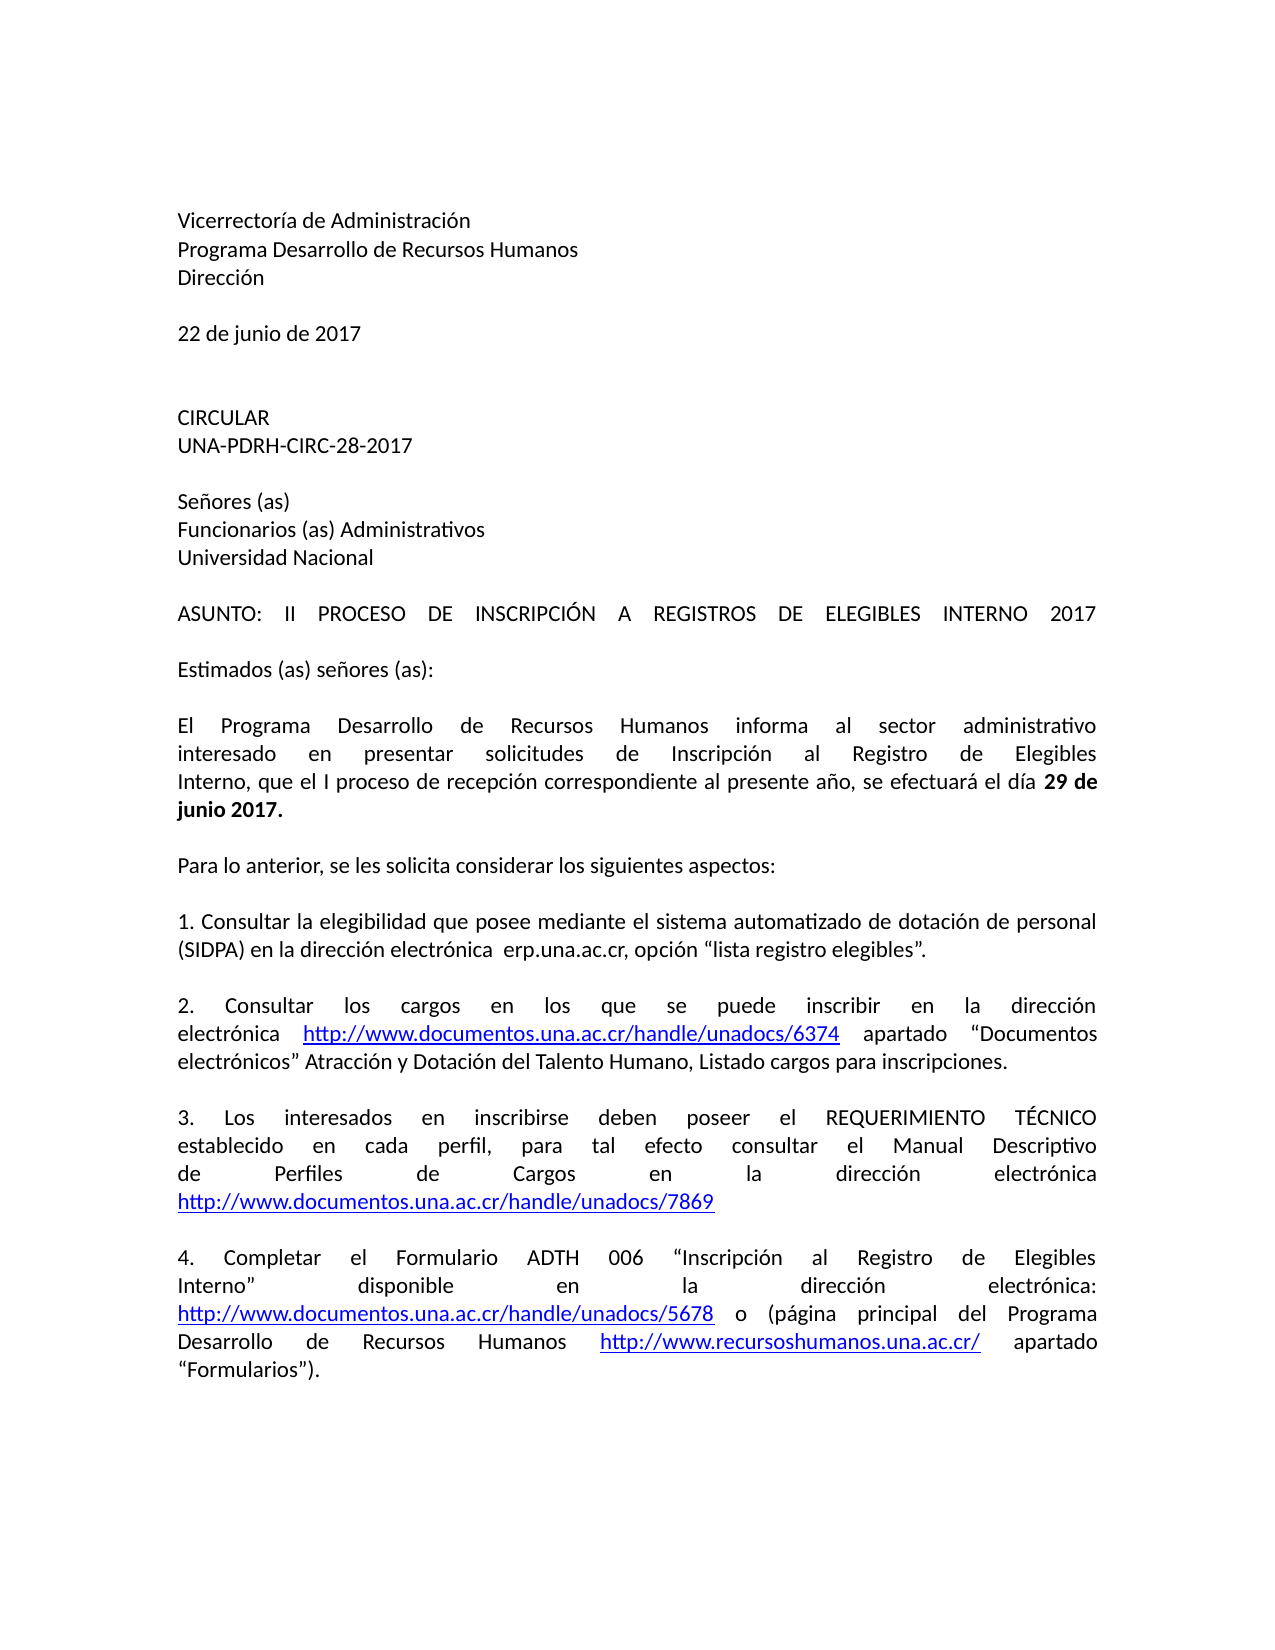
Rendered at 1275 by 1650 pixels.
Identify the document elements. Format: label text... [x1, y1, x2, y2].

text 3. Los interesados en inscribirse deben poseer el REQUERIMIENTO TÉCNICO establecido en cada perfil, para tal efecto consultar el Manual Descriptivo de Perfiles de Cargos en la dirección electrónica http://www.documentos.una.ac.cr/handle/unadocs/7869 [177, 1103, 1098, 1215]
text 4. Completar el Formulario ADTH 006 “Inscripción al Registro de Elegibles Interno” disponible en la dirección electrónica: http://www.documentos.una.ac.cr/handle/unadocs/5678 o (página principal del Programa Desarrollo de Recursos Humanos http://www.recursoshumanos.una.ac.cr/ apartado “Formularios”). [177, 1243, 1098, 1383]
text Programa Desarrollo de Recursos Humanos [177, 235, 1098, 263]
text 2. Consultar los cargos en los que se puede inscribir en la dirección electrónica http://www.documentos.una.ac.cr/handle/unadocs/6374 apartado “Documentos electrónicos” Atracción y Dotación del Talento Humano, Listado cargos para inscripciones. [177, 991, 1098, 1075]
text ASUNTO: II PROCESO DE INSCRIPCIÓN A REGISTROS DE ELEGIBLES INTERNO 2017 Estimados (as) señores (as): [177, 571, 1098, 683]
text Dirección 22 de junio de 2017 [177, 263, 1098, 347]
text CIRCULAR UNA-PDRH-CIRC-28-2017 Señores (as) [177, 347, 1098, 515]
text Funcionarios (as) Administrativos [177, 515, 1098, 543]
text Vicerrectoría de Administración [177, 207, 1098, 235]
text 1. Consultar la elegibilidad que posee mediante el sistema automatizado de dotación de personal (SIDPA) en la dirección electrónica erp.una.ac.cr, opción “lista registro elegibles”. [177, 907, 1098, 963]
text Universidad Nacional [177, 543, 1098, 571]
text El Programa Desarrollo de Recursos Humanos informa al sector administrativo interesado en presentar solicitudes de Inscripción al Registro de Elegibles Interno, que el I proceso de recepción correspondiente al presente año, se efectuará el día 29 de junio 2017. [177, 683, 1098, 823]
text Para lo anterior, se les solicita considerar los siguientes aspectos: [177, 823, 1098, 879]
